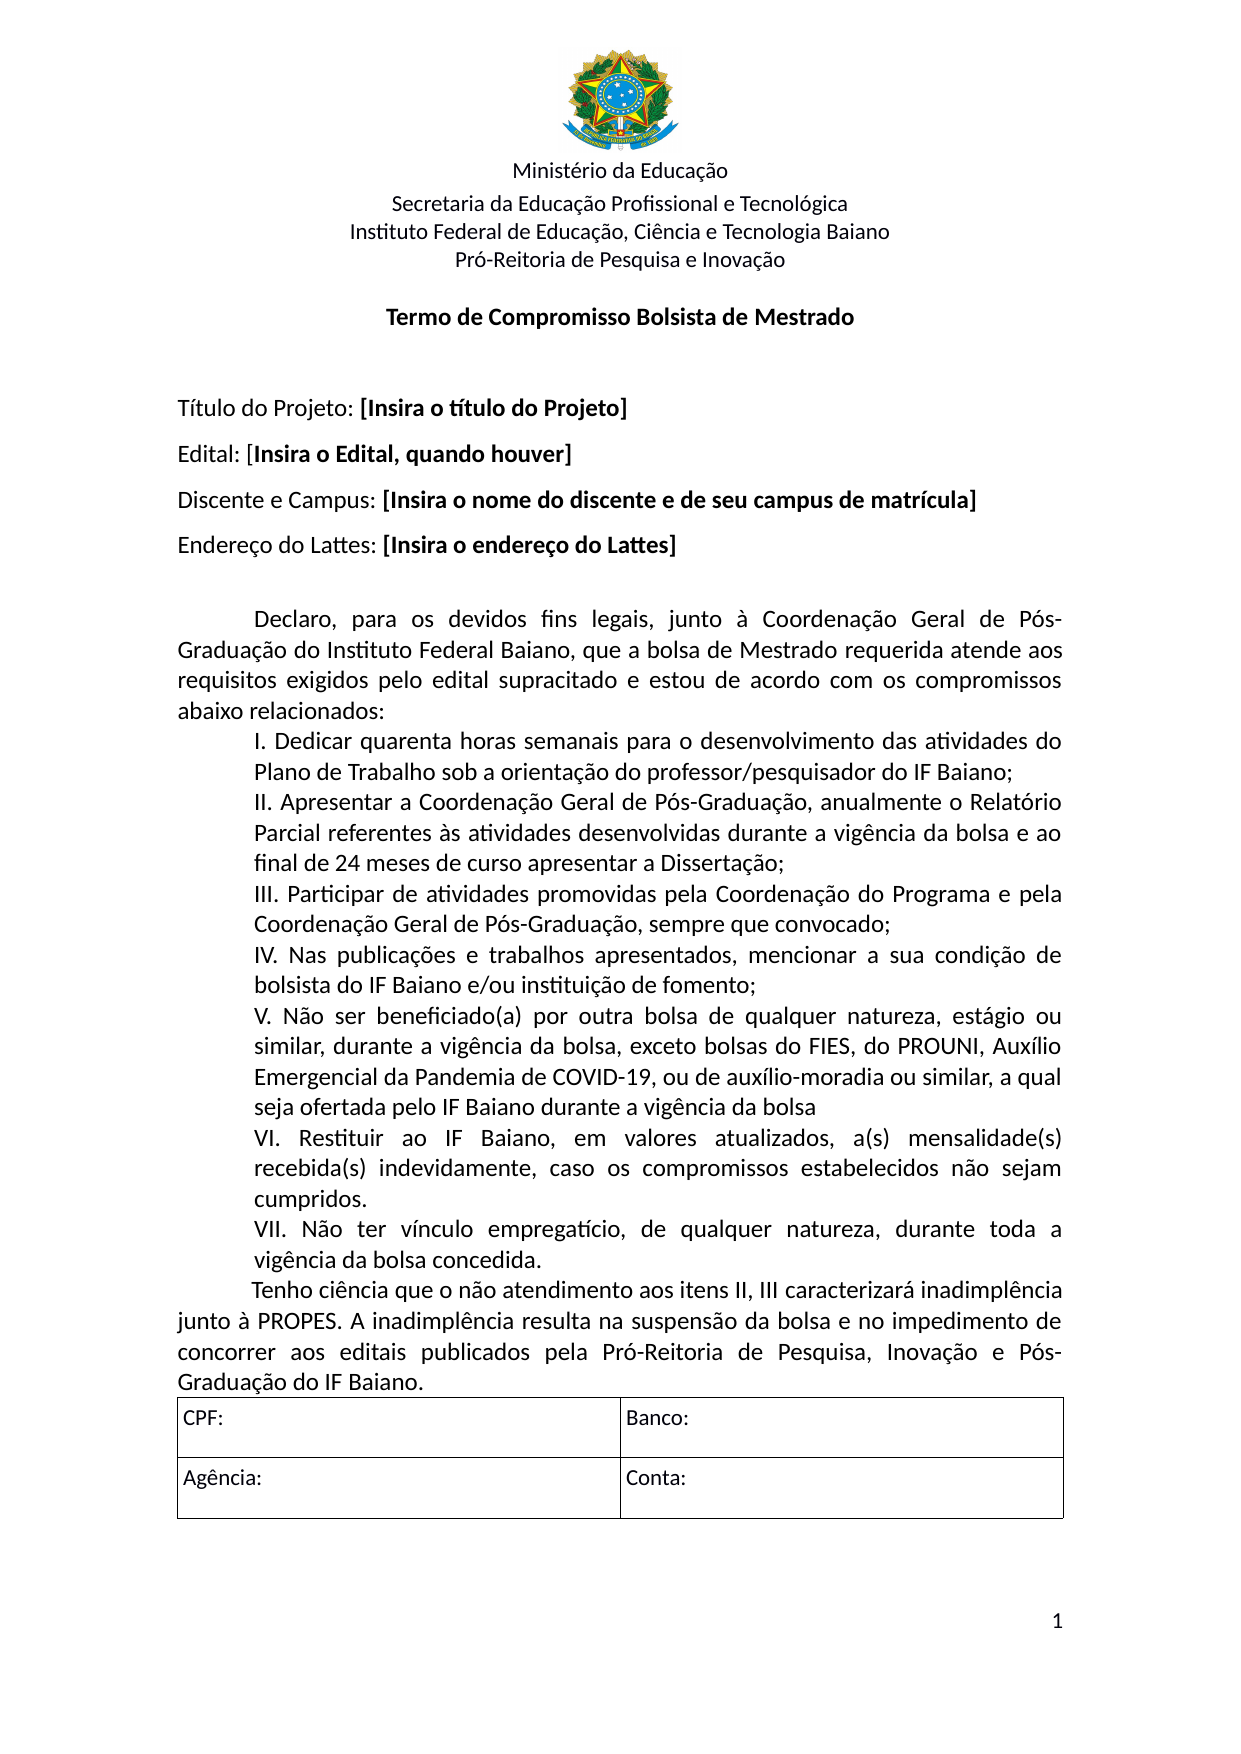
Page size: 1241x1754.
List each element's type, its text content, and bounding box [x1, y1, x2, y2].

text Declaro, para os devidos fins legais, junto à Coordenação Geral de Pós-Graduação do Instituto Federal Baiano, que a bolsa de Mestrado requerida atende aos requisitos exigidos pelo edital supracitado e estou de acordo com os compromissos abaixo relacionados: [177, 603, 1063, 725]
text Termo de Compromisso Bolsista de Mestrado [177, 301, 1063, 331]
text Pró-Reitoria de Pesquisa e Inovação [177, 245, 1063, 273]
text Secretaria da Educação Profissional e Tecnológica [177, 189, 1063, 217]
list Não ser beneficiado(a) por outra bolsa de qualquer natureza, estágio ou similar, durante a vigência da bolsa, exceto bolsas do FIES, do PROUNI, Auxílio Emergencial da Pandemia de COVID-19, ou de auxílio-moradia ou similar, a qual seja ofertada pelo IF Baiano durante a vigência da bolsa [254, 1000, 1063, 1122]
table_header Banco: [621, 1398, 1063, 1457]
text Endereço do Lattes: [Insira o endereço do Lattes] [177, 529, 1063, 560]
text Edital: [Insira o Edital, quando houver] [177, 438, 1063, 468]
table_cell Agência: [178, 1458, 620, 1518]
table_header CPF: [178, 1398, 620, 1457]
list Restituir ao IF Baiano, em valores atualizados, a(s) mensalidade(s) recebida(s) indevidamente, caso os compromissos estabelecidos não sejam cumpridos. [254, 1122, 1063, 1214]
list Apresentar a Coordenação Geral de Pós-Graduação, anualmente o Relatório Parcial referentes às atividades desenvolvidas durante a vigência da bolsa e ao final de 24 meses de curso apresentar a Dissertação; [254, 786, 1063, 878]
text Título do Projeto: [Insira o título do Projeto] [177, 392, 1063, 423]
list Nas publicações e trabalhos apresentados, mencionar a sua condição de bolsista do IF Baiano e/ou instituição de fomento; [254, 939, 1063, 1000]
table_cell Conta: [621, 1458, 1063, 1518]
text Discente e Campus: [Insira o nome do discente e de seu campus de matrícula] [177, 484, 1063, 514]
list Participar de atividades promovidas pela Coordenação do Programa e pela Coordenação Geral de Pós-Graduação, sempre que convocado; [254, 878, 1063, 939]
list Dedicar quarenta horas semanais para o desenvolvimento das atividades do Plano de Trabalho sob a orientação do professor/pesquisador do IF Baiano; [254, 725, 1063, 786]
text Tenho ciência que o não atendimento aos itens II, III caracterizará inadimplência junto à PROPES. A inadimplência resulta na suspensão da bolsa e no impedimento de concorrer aos editais publicados pela Pró-Reitoria de Pesquisa, Inovação e Pós-Graduação do IF Baiano. [177, 1275, 1063, 1397]
text Instituto Federal de Educação, Ciência e Tecnologia Baiano [177, 217, 1063, 245]
list Não ter vínculo empregatício, de qualquer natureza, durante toda a vigência da bolsa concedida. [254, 1214, 1063, 1275]
picture [558, 47, 683, 153]
text Ministério da Educação [177, 75, 1063, 184]
